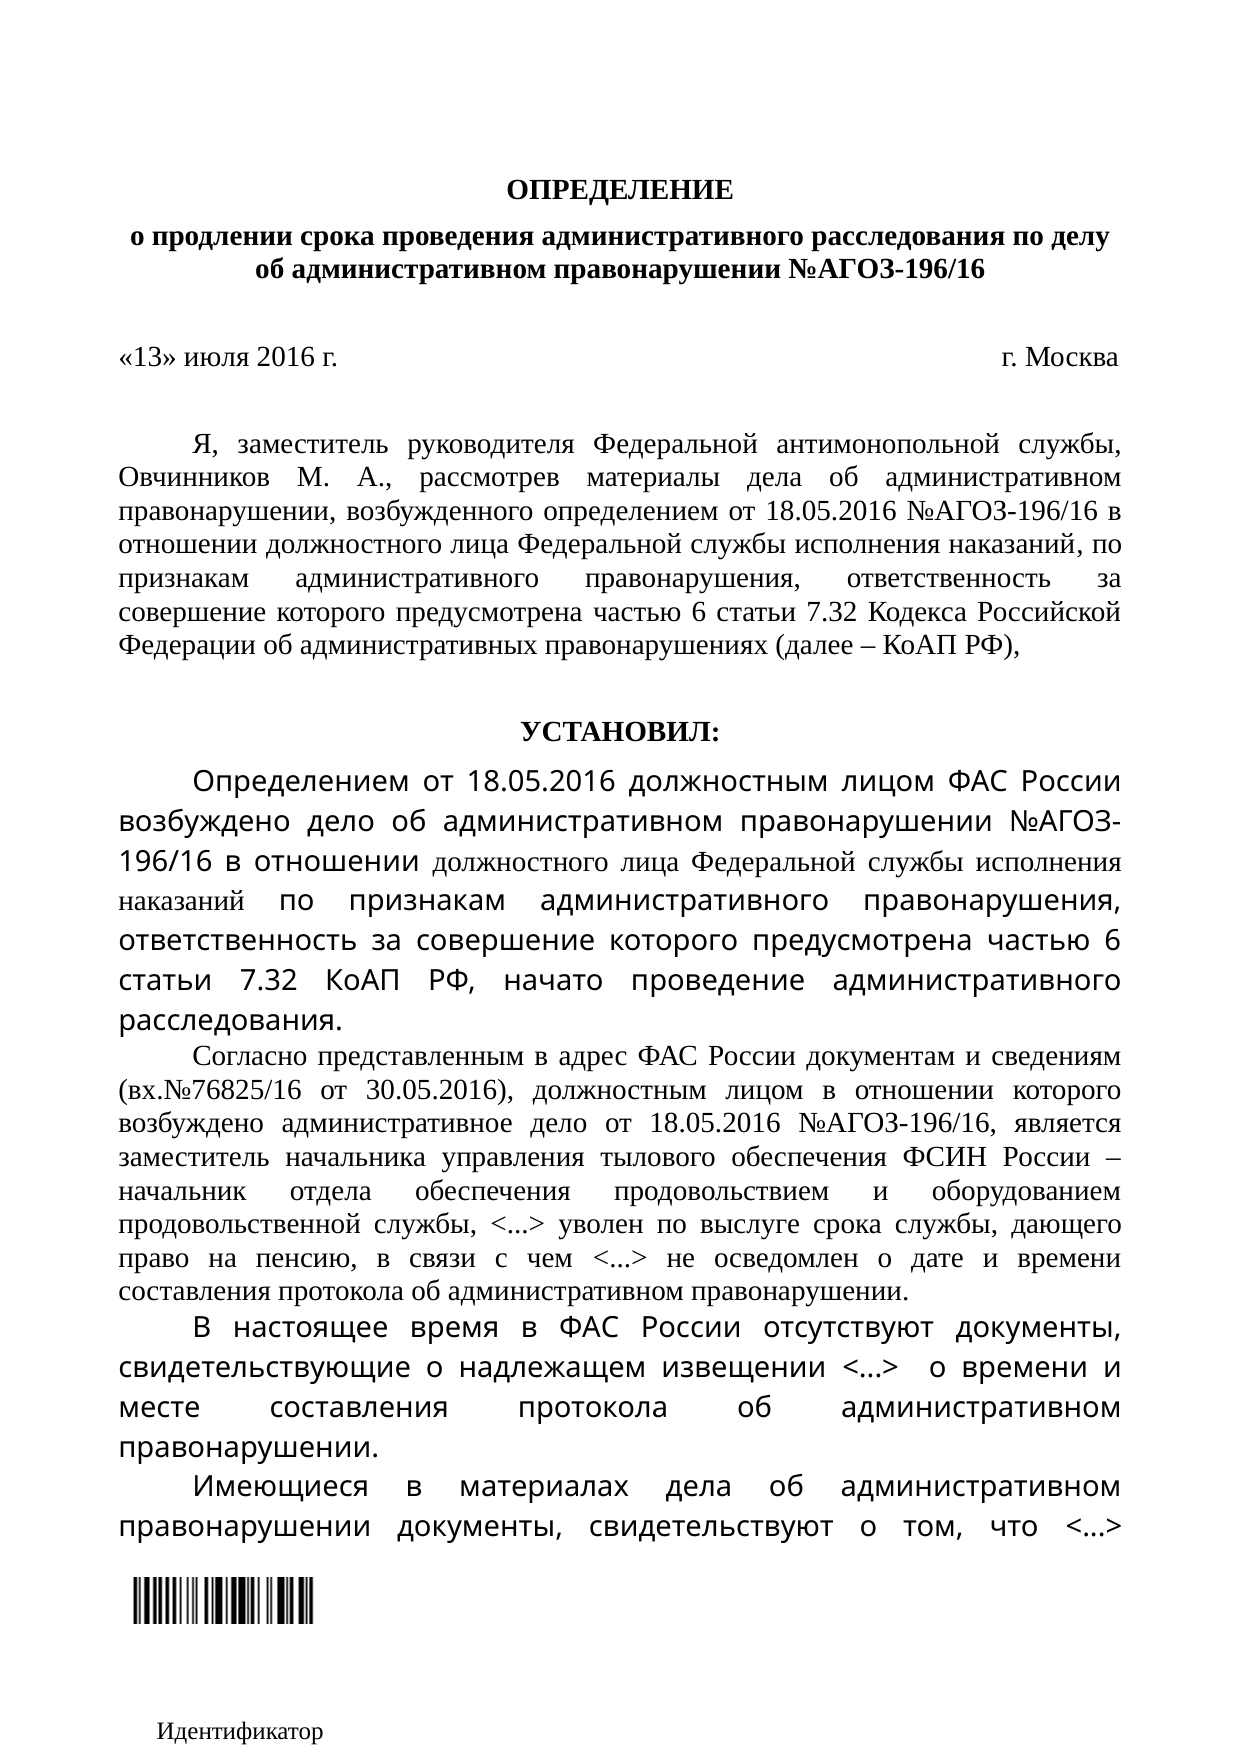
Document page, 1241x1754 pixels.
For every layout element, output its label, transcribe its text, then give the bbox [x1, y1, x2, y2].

subtitle ОПРЕДЕЛЕНИЕ [118, 172, 1122, 205]
text В настоящее время в ФАС России отсутствуют документы, свидетельствующие о надлежащем извещении <...> о времени и месте составления протокола об административном правонарушении. [118, 1307, 1122, 1466]
text «13» июля 2016 г. г. Москва [118, 339, 1122, 372]
text о продлении срока проведения административного расследования по делу об административном правонарушении №АГОЗ-196/16 [118, 218, 1122, 285]
picture [118, 1577, 331, 1624]
text УСТАНОВИЛ: [118, 714, 1122, 748]
text Определением от 18.05.2016 должностным лицом ФАС России возбуждено дело об административном правонарушении №АГОЗ-196/16 в отношении должностного лица Федеральной службы исполнения наказаний по признакам административного правонарушения, ответственность за совершение которого предусмотрена частью 6 статьи 7.32 КоАП РФ, начато проведение административного расследования. [118, 761, 1122, 1038]
text Согласно представленным в адрес ФАС России документам и сведениям (вх.№76825/16 от 30.05.2016), должностным лицом в отношении которого возбуждено административное дело от 18.05.2016 №АГОЗ-196/16, является заместитель начальника управления тылового обеспечения ФСИН России – начальник отдела обеспечения продовольствием и оборудованием продовольственной службы, <...> уволен по выслуге срока службы, дающего право на пенсию, в связи с чем <...> не осведомлен о дате и времени составления протокола об административном правонарушении. [118, 1038, 1122, 1307]
text Имеющиеся в материалах дела об административном правонарушении документы, свидетельствуют о том, что <...> [118, 1466, 1122, 1545]
text Я, заместитель руководителя Федеральной антимонопольной службы, Овчинников М. А., рассмотрев материалы дела об административном правонарушении, возбужденного определением от 18.05.2016 №АГОЗ-196/16 в отношении должностного лица Федеральной службы исполнения наказаний, по признакам административного правонарушения, ответственность за совершение которого предусмотрена частью 6 статьи 7.32 Кодекса Российской Федерации об административных правонарушениях (далее – КоАП РФ), [118, 426, 1122, 661]
